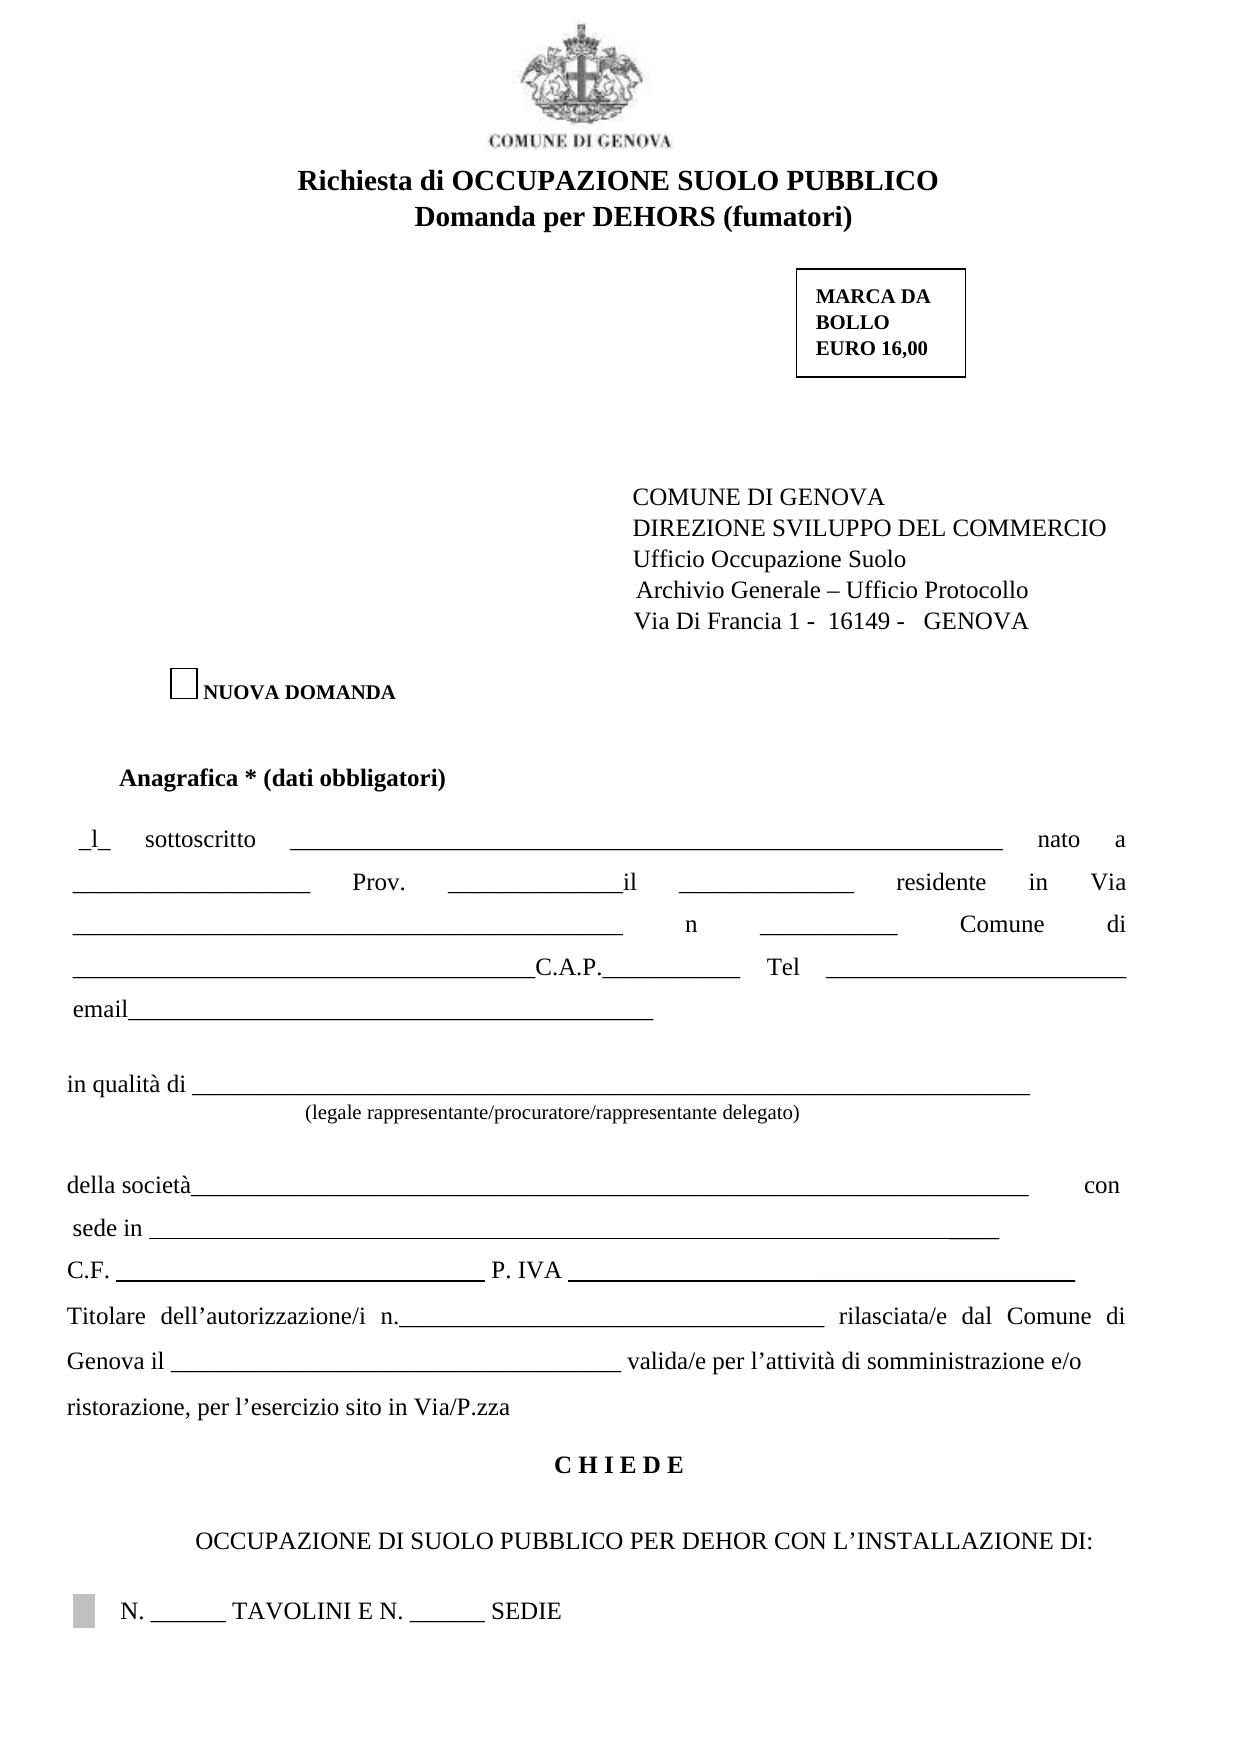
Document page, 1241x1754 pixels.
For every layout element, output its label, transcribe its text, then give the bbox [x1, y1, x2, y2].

text OCCUPAZIONE DI SUOLO PUBBLICO PER DEHOR CON L’INSTALLAZIONE DI: [195, 1526, 1126, 1554]
text della società___________________________________________________________________ con [67, 1170, 1126, 1198]
table_header MARCA DA BOLLO EURO 16,00 [797, 270, 965, 376]
subtitle Anagrafica * (dati obbligatori) [119, 763, 1126, 792]
text in qualità di ___________________________________________________________________ [67, 1069, 1126, 1098]
text Richiesta di OCCUPAZIONE SUOLO PUBBLICO [148, 163, 1096, 196]
text Ufficio Occupazione Suolo [67, 544, 1126, 573]
text ristorazione, per l’esercizio sito in Via/P.zza [67, 1392, 1126, 1421]
text _l_ sottoscritto _________________________________________________________ nato a ___________________ Prov. ______________il ______________ residente in Via ____________________________________________ n ___________ Comune di _____________________________________C.A.P.___________ Tel ________________________ email__________________________________________ [73, 824, 1126, 1023]
text COMUNE DI GENOVA [67, 482, 1126, 511]
text N. ______ TAVOLINI E N. ______ SEDIE [95, 1594, 1126, 1627]
text C.F. P. IVA _____________________ [67, 1255, 1126, 1284]
text (legale rappresentante/procuratore/rappresentante delegato) [117, 1099, 1126, 1124]
text Via Di Francia 1 - 16149 - GENOVA [67, 606, 1126, 635]
text NUOVA DOMANDA [170, 668, 1126, 704]
text Archivio Generale – Ufficio Protocollo [67, 575, 1126, 604]
text sede in ____ [72, 1213, 1126, 1242]
text C H I E D E [118, 1450, 1126, 1478]
text Domanda per DEHORS (fumatori) [148, 199, 1126, 232]
text DIREZIONE SVILUPPO DEL COMMERCIO [67, 513, 1126, 542]
text Titolare dell’autorizzazione/i n.__________________________________ rilasciata/e dal Comune di Genova il ____________________________________ valida/e per l’attività di somministrazione e/o [67, 1301, 1126, 1375]
picture [486, 20, 674, 150]
